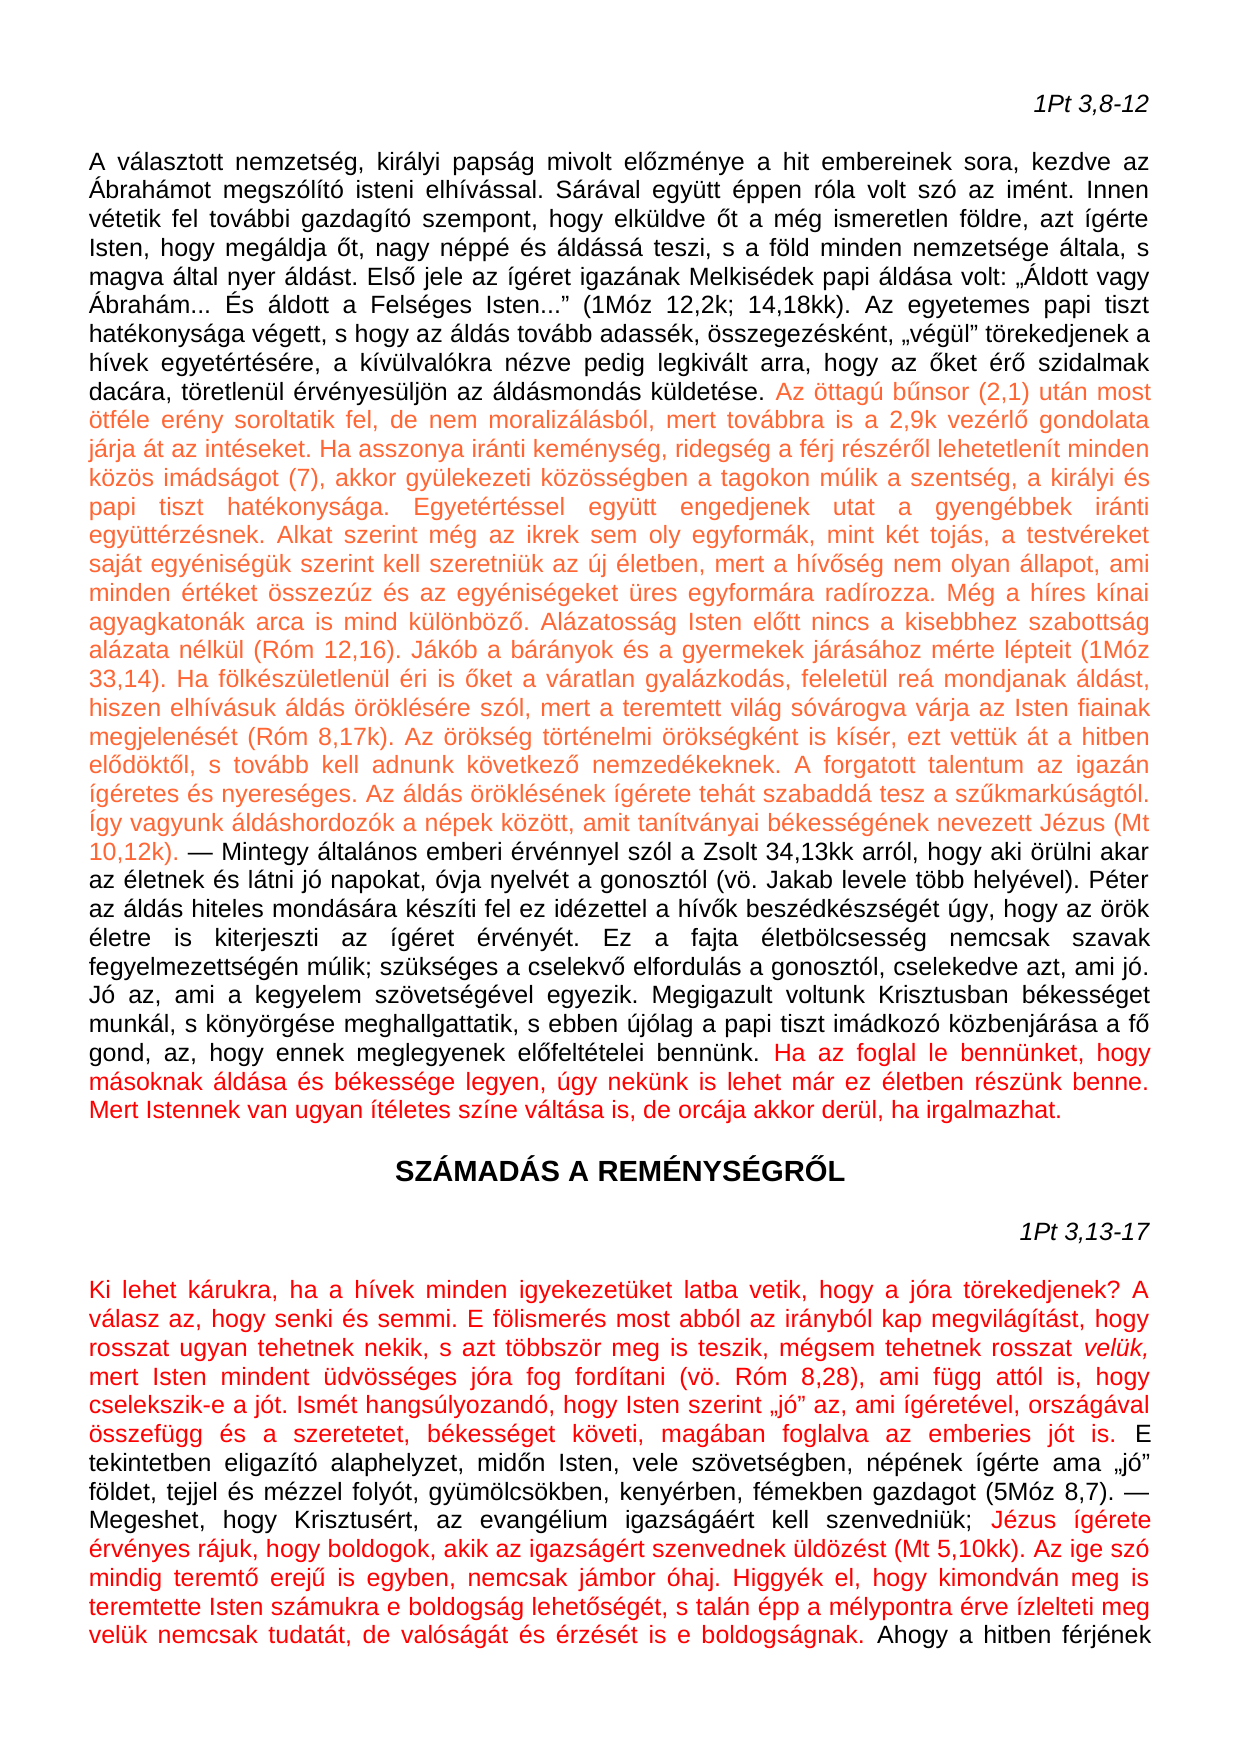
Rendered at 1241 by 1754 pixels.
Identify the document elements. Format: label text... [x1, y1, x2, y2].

text 1Pt 3,13-17 [88, 1217, 1152, 1246]
text A választott nemzetség, királyi papság mivolt előzménye a hit embereinek sora, kezdve az Ábrahámot megszólító isteni elhívással. Sárával együtt éppen róla volt szó az imént. Innen vétetik fel további gazdagító szempont, hogy elküldve őt a még ismeretlen földre, azt ígérte Isten, hogy megáldja őt, nagy néppé és áldássá teszi, s a föld minden nemzetsége általa, s magva által nyer áldást. Első jele az ígéret igazának Melkisédek papi áldása volt: „Áldott vagy Ábrahám... És áldott a Felséges Isten...” (1Móz 12,2k; 14,18kk). Az egyetemes papi tiszt hatékonysága végett, s hogy az áldás tovább adassék, összegezésként, „végül” törekedjenek a hívek egyetértésére, a kívülvalókra nézve pedig legkivált arra, hogy az őket érő szidalmak dacára, töretlenül érvényesüljön az áldásmondás küldetése. Az öttagú bűnsor (2,1) után most ötféle erény soroltatik fel, de nem moralizálásból, mert továbbra is a 2,9k vezérlő gondolata járja át az intéseket. Ha asszonya iránti keménység, ridegség a férj részéről lehetetlenít minden közös imádságot (7), akkor gyülekezeti közösségben a tagokon múlik a szentség, a királyi és papi tiszt hatékonysága. Egyetértéssel együtt engedjenek utat a gyengébbek iránti együttérzésnek. Alkat szerint még az ikrek sem oly egyformák, mint két tojás, a testvéreket saját egyéniségük szerint kell szeretniük az új életben, mert a hívőség nem olyan állapot, ami minden értéket összezúz és az egyéniségeket üres egyformára radírozza. Még a híres kínai agyagkatonák arca is mind különböző. Alázatosság Isten előtt nincs a kisebbhez szabottság alázata nélkül (Róm 12,16). Jákób a bárányok és a gyermekek járásához mérte lépteit (1Móz 33,14). Ha fölkészületlenül éri is őket a váratlan gyalázkodás, feleletül reá mondjanak áldást, hiszen elhívásuk áldás öröklésére szól, mert a teremtett világ sóvárogva várja az Isten fiainak megjelenését (Róm 8,17k). Az örökség történelmi örökségként is kísér, ezt vettük át a hitben elődöktől, s tovább kell adnunk következő nemzedékeknek. A forgatott talentum az igazán ígéretes és nyereséges. Az áldás öröklésének ígérete tehát szabaddá tesz a szűkmarkúságtól. Így vagyunk áldáshordozók a népek között, amit tanítványai békességének nevezett Jézus (Mt 10,12k). — Mintegy általános emberi érvénnyel szól a Zsolt 34,13kk arról, hogy aki örülni akar az életnek és látni jó napokat, óvja nyelvét a gonosztól (vö. Jakab levele több helyével). Péter az áldás hiteles mondására készíti fel ez idézettel a hívők beszédkészségét úgy, hogy az örök életre is kiterjeszti az ígéret érvényét. Ez a fajta életbölcsesség nemcsak szavak fegyelmezettségén múlik; szükséges a cselekvő elfordulás a gonosztól, cselekedve azt, ami jó. Jó az, ami a kegyelem szövetségével egyezik. Megigazult voltunk Krisztusban békességet munkál, s könyörgése meghallgattatik, s ebben újólag a papi tiszt imádkozó közbenjárása a fő gond, az, hogy ennek meglegyenek előfeltételei bennünk. Ha az foglal le bennünket, hogy másoknak áldása és békessége legyen, úgy nekünk is lehet már ez életben részünk benne. Mert Istennek van ugyan ítéletes színe váltása is, de orcája akkor derül, ha irgalmazhat. [88, 147, 1152, 1124]
text SZÁMADÁS A REMÉNYSÉGRŐL [88, 1154, 1152, 1187]
text Ki lehet kárukra, ha a hívek minden igyekezetüket latba vetik, hogy a jóra törekedjenek? A válasz az, hogy senki és semmi. E fölismerés most abból az irányból kap megvilágítást, hogy rosszat ugyan tehetnek nekik, s azt többször meg is teszik, mégsem tehetnek rosszat velük, mert Isten mindent üdvösséges jóra fog fordítani (vö. Róm 8,28), ami függ attól is, hogy cselekszik‑e a jót. Ismét hangsúlyozandó, hogy Isten szerint „jó” az, ami ígéretével, országával összefügg és a szeretetet, békességet követi, magában foglalva az emberies jót is. E tekintetben eligazító alaphelyzet, midőn Isten, vele szövetségben, népének ígérte ama „jó” földet, tejjel és mézzel folyót, gyümölcsökben, kenyérben, fémekben gazdagot (5Móz 8,7). — Megeshet, hogy Krisztusért, az evangélium igazságáért kell szenvedniük; Jézus ígérete érvényes rájuk, hogy boldogok, akik az igazságért szenvednek üldözést (Mt 5,10kk). Az ige szó mindig teremtő erejű is egyben, nemcsak jámbor óhaj. Higgyék el, hogy kimondván meg is teremtette Isten számukra e boldogság lehetőségét, s talán épp a mélypontra érve ízlelteti meg velük nemcsak tudatát, de valóságát és érzését is e boldogságnak. Ahogy a hitben férjének [88, 1275, 1152, 1649]
text 1Pt 3,8-12 [88, 88, 1152, 117]
